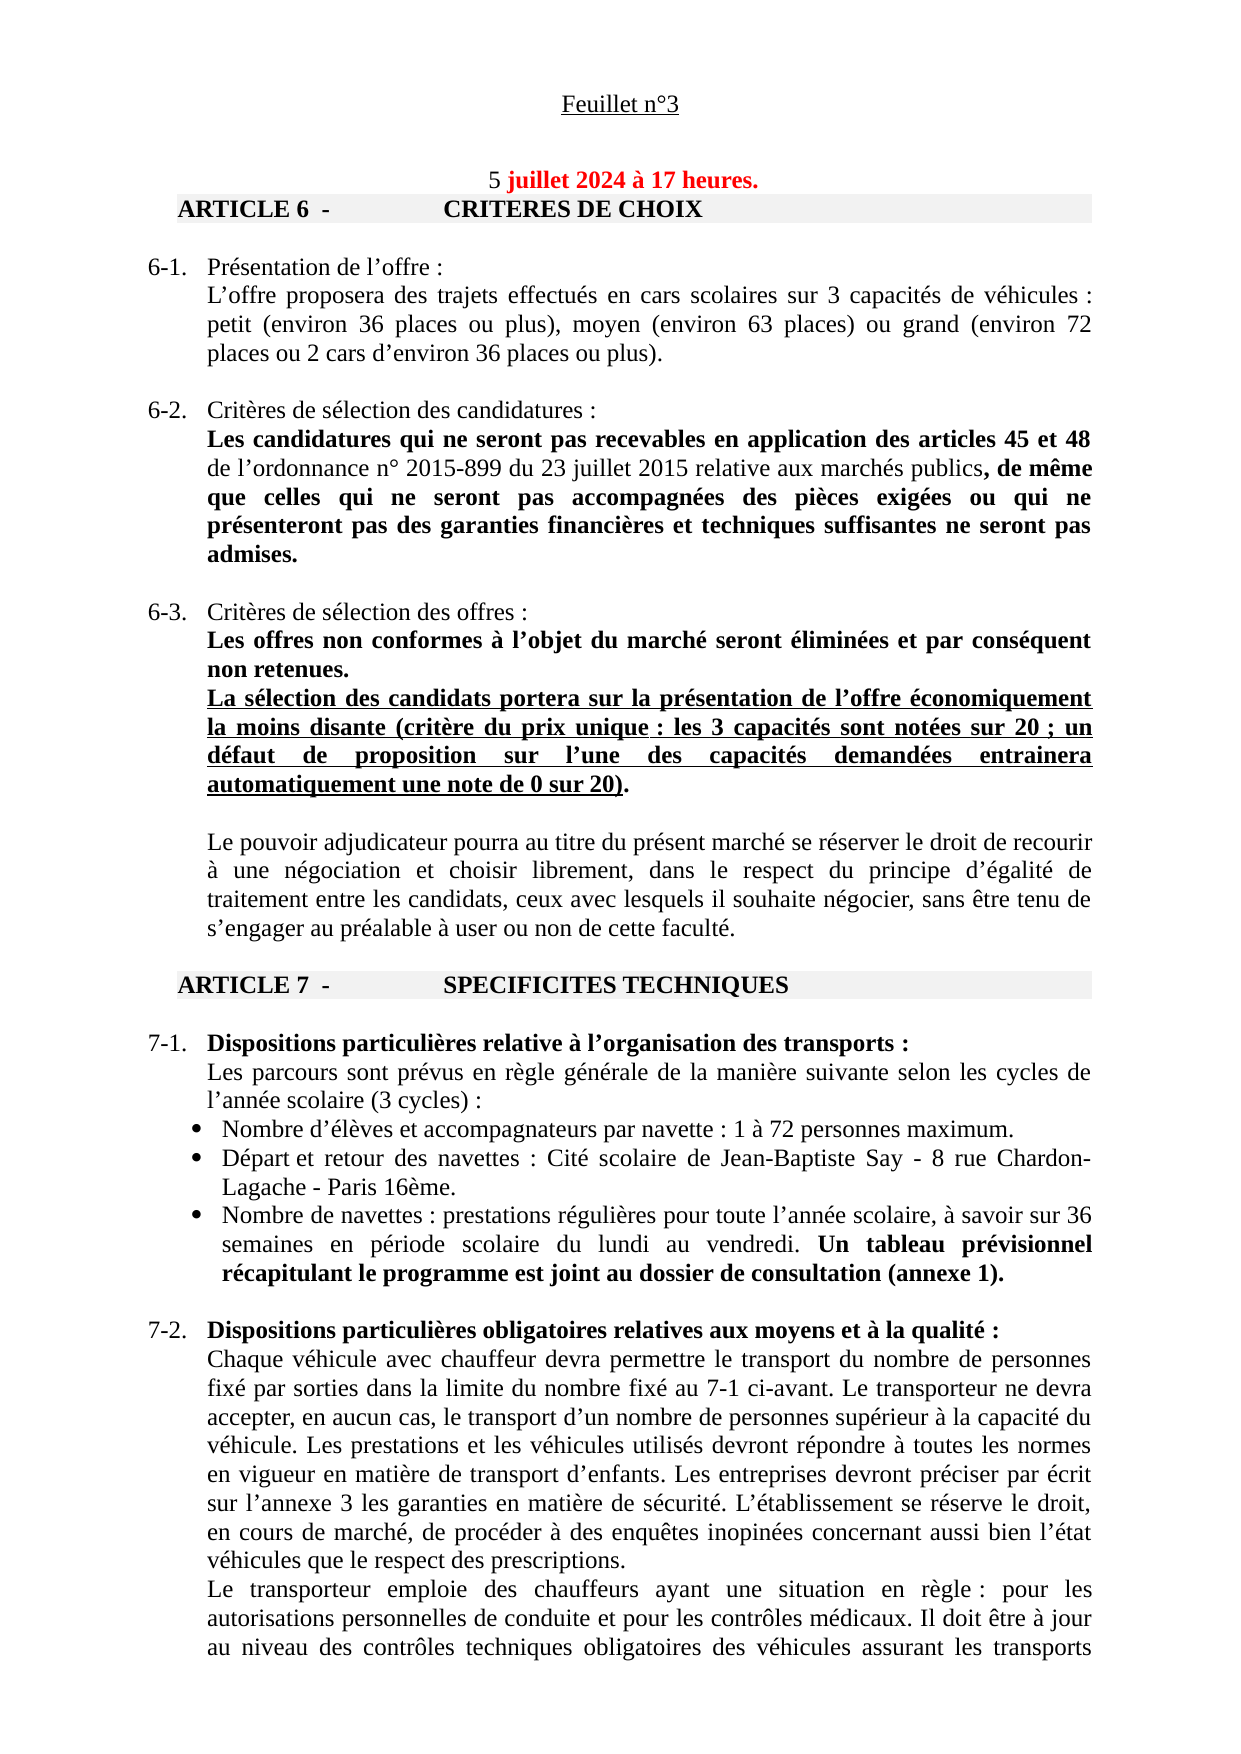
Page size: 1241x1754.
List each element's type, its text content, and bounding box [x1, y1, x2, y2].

text automatiquement une note de 0 sur 20). [207, 767, 1092, 798]
text 6-1. Présentation de l’offre : [148, 252, 1092, 281]
text 6-2. Critères de sélection des candidatures : [148, 396, 1092, 424]
text 7-1. Dispositions particulières relative à l’organisation des transports : [148, 1028, 1092, 1057]
text La sélection des candidats portera sur la présentation de l’offre économiquement [207, 683, 1092, 708]
text Les offres non conformes à l’objet du marché seront éliminées et par conséquent non retenues. [207, 626, 1092, 683]
text Le pouvoir adjudicateur pourra au titre du présent marché se réserver le droit de recourir à une négociation et choisir librement, dans le respect du principe d’égalité de traitement entre les candidats, ceux avec lesquels il souhaite négocier, sans être tenu de s’engager au préalable à user ou non de cette faculté. [207, 827, 1092, 942]
text Les candidatures qui ne seront pas recevables en application des articles 45 et 48 de l’ordonnance n° 2015-899 du 23 juillet 2015 relative aux marchés publics, de même que celles qui ne seront pas accompagnées des pièces exigées ou qui ne présenteront pas des garanties financières et techniques suffisantes ne seront pas admises. [207, 424, 1092, 568]
text Les parcours sont prévus en règle générale de la manière suivante selon les cycles de l’année scolaire (3 cycles) : [207, 1057, 1092, 1114]
text défaut de proposition sur l’une des capacités demandées entrainera [207, 738, 1092, 766]
text  Nombre d’élèves et accompagnateurs par navette : 1 à 72 personnes maximum. [192, 1114, 1092, 1143]
text 5 juillet 2024 à 17 heures. [148, 166, 1092, 194]
text 7-2. Dispositions particulières obligatoires relatives aux moyens et à la qualité : [148, 1316, 1092, 1344]
text la moins disante (critère du prix unique : les 3 capacités sont notées sur 20 ; un [207, 709, 1092, 737]
text L’offre proposera des trajets effectués en cars scolaires sur 3 capacités de véhicules : petit (environ 36 places ou plus), moyen (environ 63 places) ou grand (environ 72 places ou 2 cars d’environ 36 places ou plus). [207, 281, 1092, 367]
text ARTICLE 6 - CRITERES DE CHOIX [177, 194, 1092, 223]
text  Départ et retour des navettes : Cité scolaire de Jean-Baptiste Say - 8 rue Chardon-Lagache - Paris 16ème. [192, 1143, 1092, 1201]
text 6-3. Critères de sélection des offres : [148, 597, 1092, 626]
text Chaque véhicule avec chauffeur devra permettre le transport du nombre de personnes fixé par sorties dans la limite du nombre fixé au 7-1 ci-avant. Le transporteur ne devra accepter, en aucun cas, le transport d’un nombre de personnes supérieur à la capacité du véhicule. Les prestations et les véhicules utilisés devront répondre à toutes les normes en vigueur en matière de transport d’enfants. Les entreprises devront préciser par écrit sur l’annexe 3 les garanties en matière de sécurité. L’établissement se réserve le droit, en cours de marché, de procéder à des enquêtes inopinées concernant aussi bien l’état véhicules que le respect des prescriptions. [207, 1344, 1092, 1574]
text ARTICLE 7 - SPECIFICITES TECHNIQUES [177, 971, 1092, 999]
text Le transporteur emploie des chauffeurs ayant une situation en règle : pour les autorisations personnelles de conduite et pour les contrôles médicaux. Il doit être à jour au niveau des contrôles techniques obligatoires des véhicules assurant les transports [207, 1574, 1092, 1661]
text  Nombre de navettes : prestations régulières pour toute l’année scolaire, à savoir sur 36 semaines en période scolaire du lundi au vendredi. Un tableau prévisionnel récapitulant le programme est joint au dossier de consultation (annexe 1). [192, 1201, 1092, 1287]
